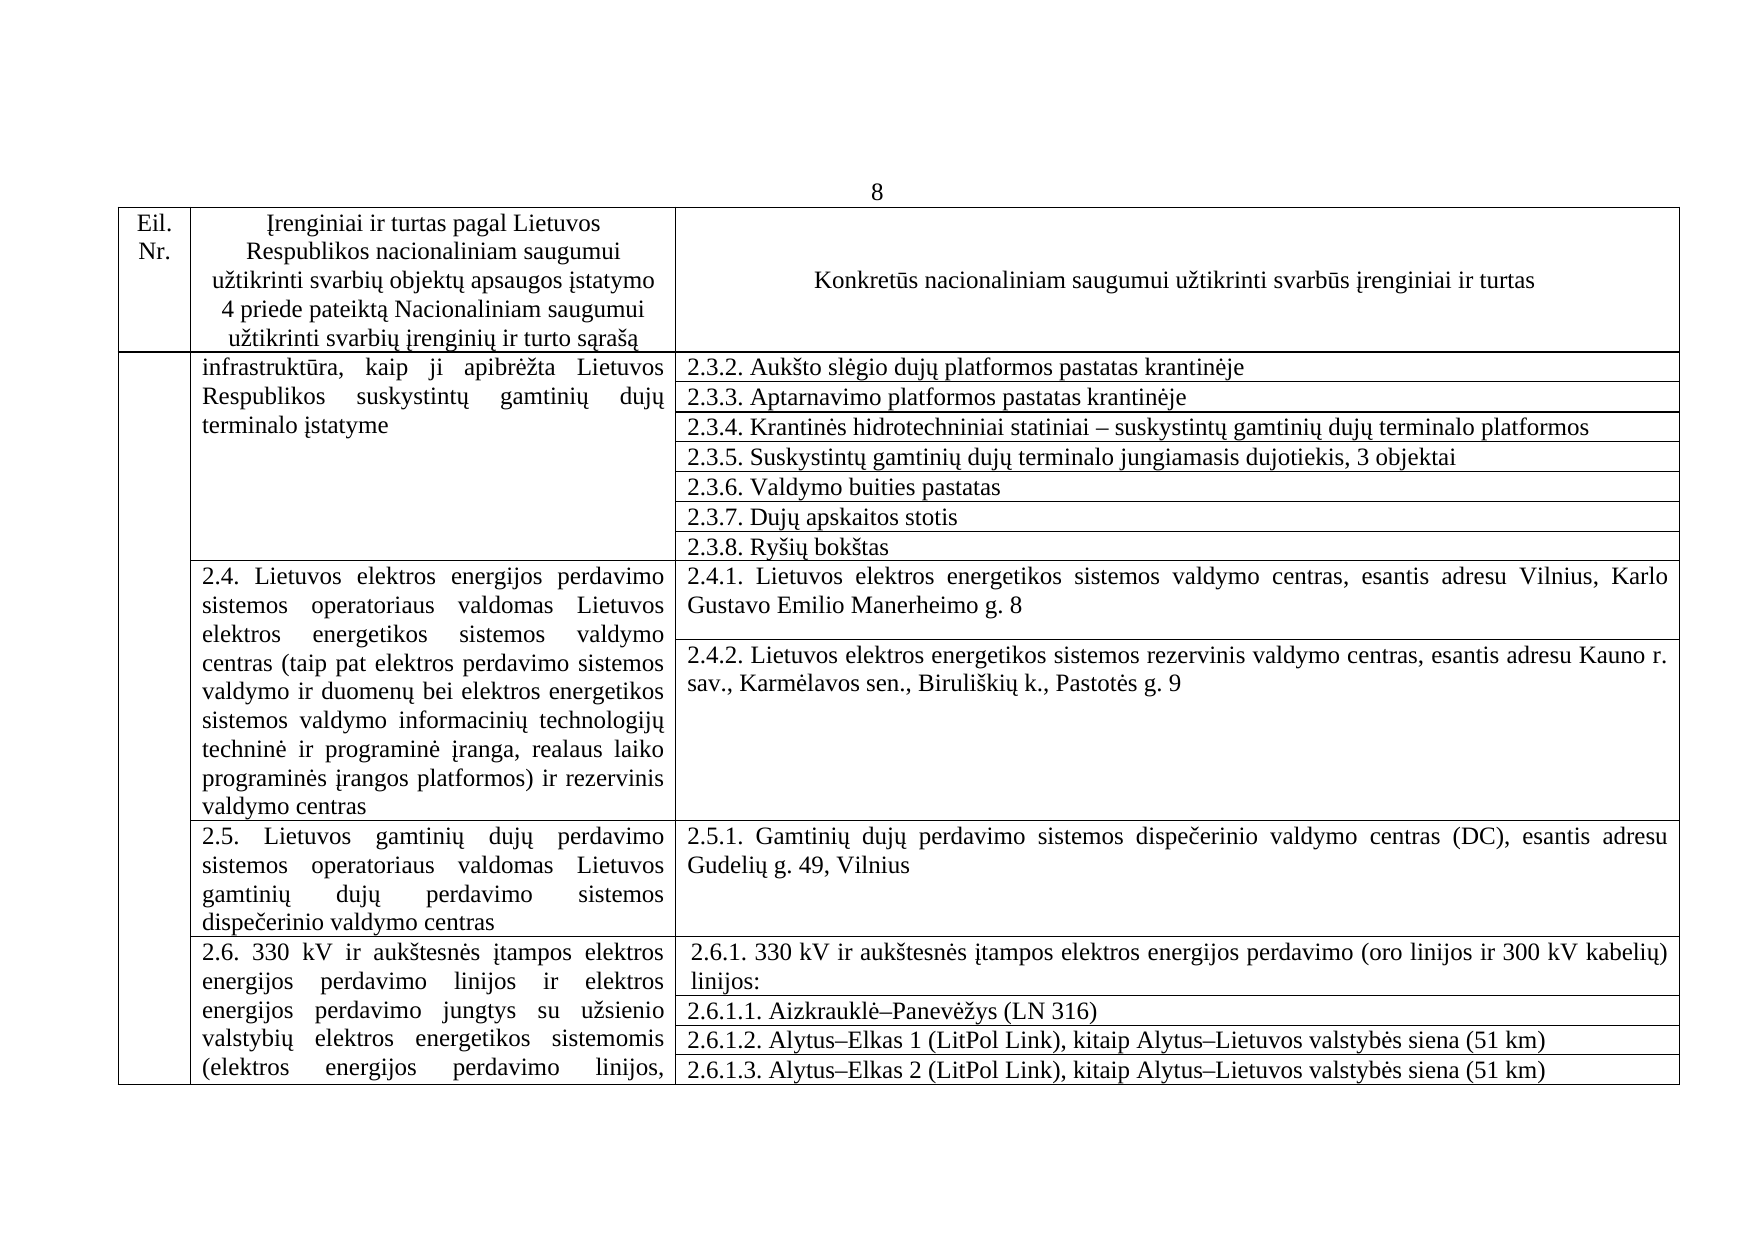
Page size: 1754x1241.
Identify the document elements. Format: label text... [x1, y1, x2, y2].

table_cell 2.3.4. Krantinės hidrotechniniai statiniai – suskystintų gamtinių dujų terminalo platformos [676, 413, 1679, 441]
table_cell [119, 353, 190, 1084]
table_cell 2.6.1.2. Alytus–Elkas 1 (LitPol Link), kitaip Alytus–Lietuvos valstybės siena (51 km) [676, 1026, 1679, 1054]
table_cell 2.3.8. Ryšių bokštas [676, 532, 1679, 560]
table_header Įrenginiai ir turtas pagal Lietuvos Respublikos nacionaliniam saugumui užtikrinti svarbių objektų apsaugos įstatymo 4 priede pateiktą Nacionaliniam saugumui užtikrinti svarbių įrenginių ir turto sąrašą [191, 208, 675, 351]
table_cell 2.3.2. Aukšto slėgio dujų platformos pastatas krantinėje [676, 353, 1679, 381]
table_cell 2.4.1. Lietuvos elektros energetikos sistemos valdymo centras, esantis adresu Vilnius, Karlo Gustavo Emilio Manerheimo g. 8 [676, 561, 1679, 639]
table_cell 2.3.3. Aptarnavimo platformos pastatas krantinėje [676, 382, 1679, 411]
table_cell 2.3.7. Dujų apskaitos stotis [676, 502, 1679, 531]
table_cell 2.4. Lietuvos elektros energijos perdavimo sistemos operatoriaus valdomas Lietuvos elektros energetikos sistemos valdymo centras (taip pat elektros perdavimo sistemos valdymo ir duomenų bei elektros energetikos sistemos valdymo informacinių technologijų techninė ir programinė įranga, realaus laiko programinės įrangos platformos) ir rezervinis valdymo centras [191, 561, 675, 820]
table_cell 2.6.1. 330 kV ir aukštesnės įtampos elektros energijos perdavimo (oro linijos ir 300 kV kabelių) linijos: [676, 937, 1679, 995]
table_cell 2.6. 330 kV ir aukštesnės įtampos elektros energijos perdavimo linijos ir elektros energijos perdavimo jungtys su užsienio valstybių elektros energetikos sistemomis (elektros energijos perdavimo linijos, [191, 937, 675, 1084]
table_cell 2.5.1. Gamtinių dujų perdavimo sistemos dispečerinio valdymo centras (DC), esantis adresu Gudelių g. 49, Vilnius [676, 821, 1679, 936]
table_cell 2.3.6. Valdymo buities pastatas [676, 472, 1679, 501]
table_cell 2.6.1.3. Alytus–Elkas 2 (LitPol Link), kitaip Alytus–Lietuvos valstybės siena (51 km) [676, 1055, 1679, 1084]
table_cell 2.3.5. Suskystintų gamtinių dujų terminalo jungiamasis dujotiekis, 3 objektai [676, 442, 1679, 471]
table_header Eil. Nr. [119, 208, 190, 351]
table_cell 2.6.1.1. Aizkrauklė–Panevėžys (LN 316) [676, 996, 1679, 1024]
table_cell 2.5. Lietuvos gamtinių dujų perdavimo sistemos operatoriaus valdomas Lietuvos gamtinių dujų perdavimo sistemos dispečerinio valdymo centras [191, 821, 675, 936]
table_cell infrastruktūra, kaip ji apibrėžta Lietuvos Respublikos suskystintų gamtinių dujų terminalo įstatyme [191, 353, 675, 560]
table_header Konkretūs nacionaliniam saugumui užtikrinti svarbūs įrenginiai ir turtas [676, 208, 1679, 351]
table_cell 2.4.2. Lietuvos elektros energetikos sistemos rezervinis valdymo centras, esantis adresu Kauno r. sav., Karmėlavos sen., Biruliškių k., Pastotės g. 9 [676, 640, 1679, 820]
